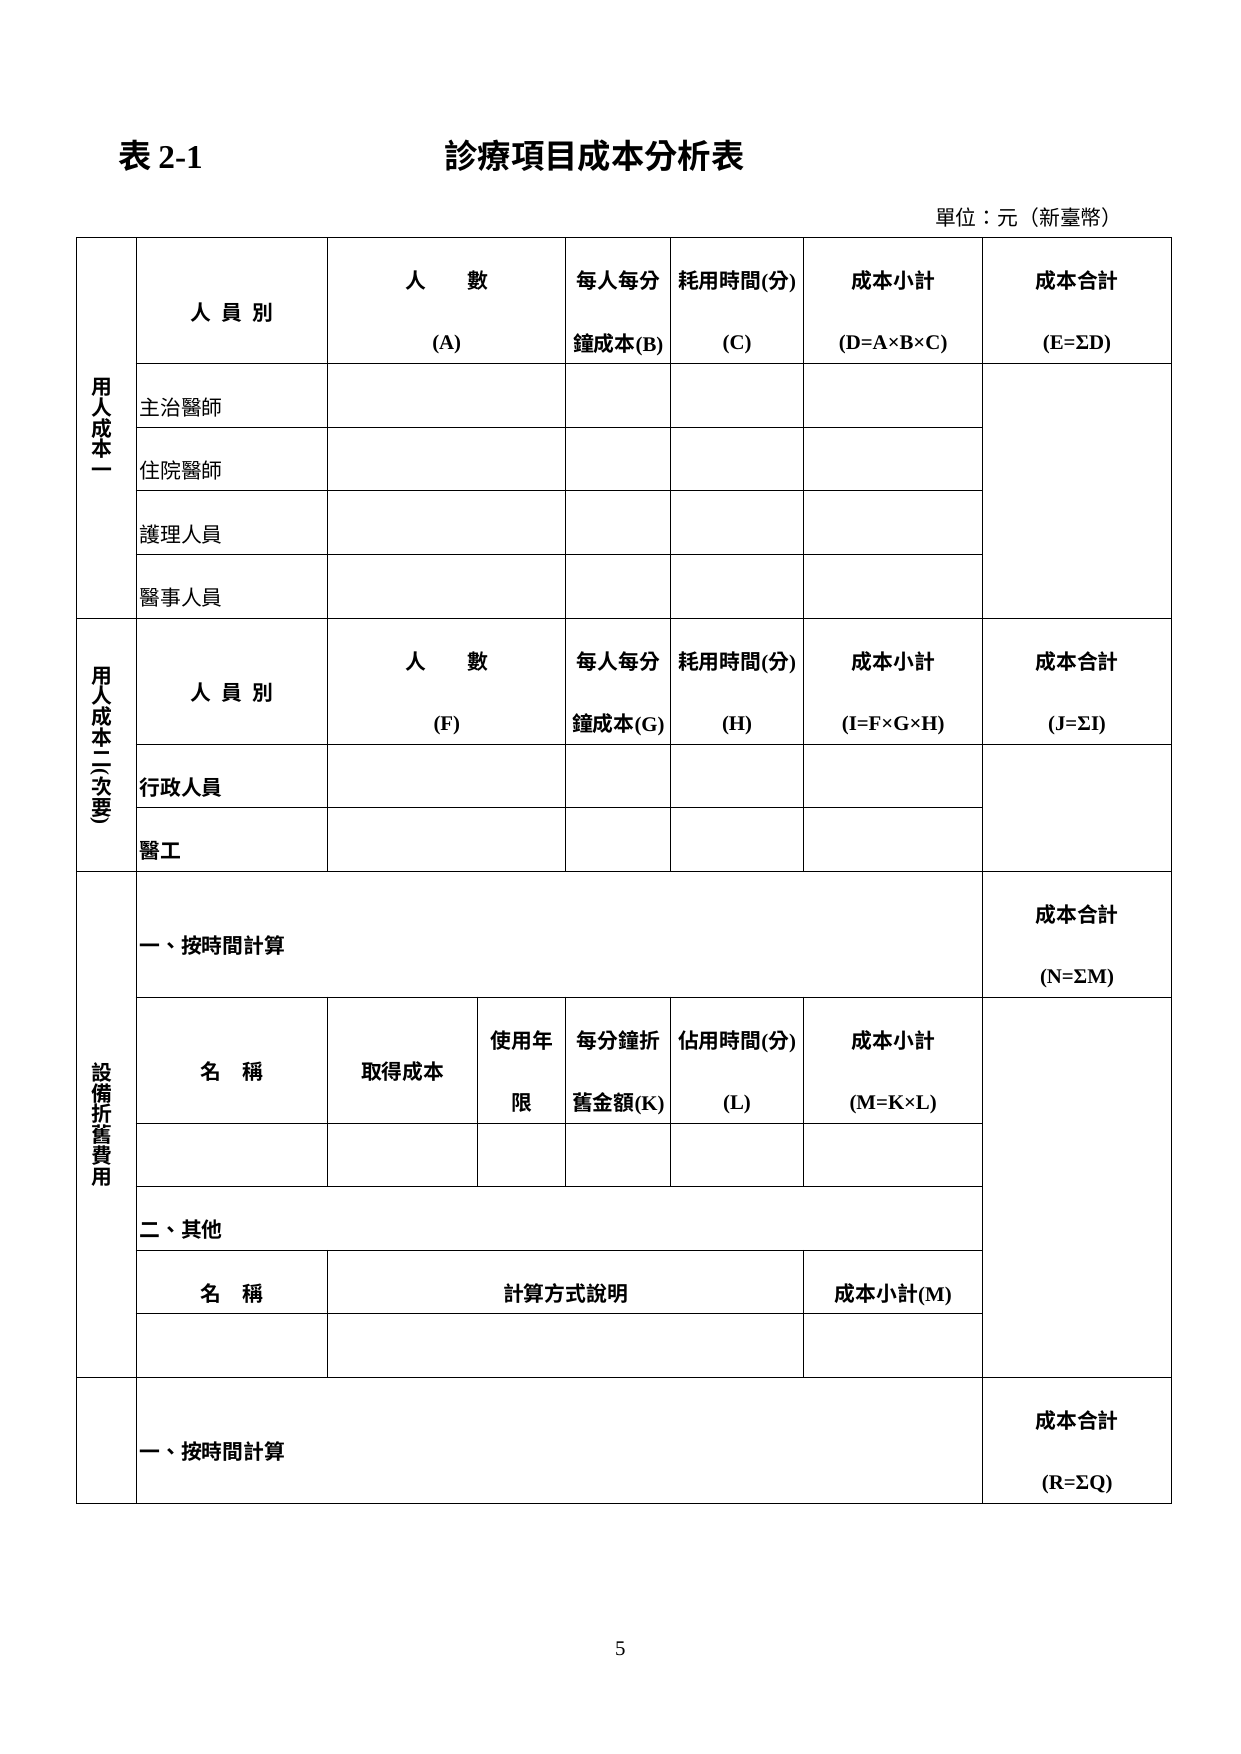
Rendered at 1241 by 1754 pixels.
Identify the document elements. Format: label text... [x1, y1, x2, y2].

table_cell [566, 555, 670, 617]
table_cell 一、按時間計算 [137, 872, 982, 997]
table_cell [566, 491, 670, 554]
table_cell [804, 555, 982, 617]
table_cell 人 數 (F) [328, 619, 565, 743]
table_cell [566, 428, 670, 490]
table_cell [328, 745, 565, 807]
table_cell [804, 745, 982, 807]
table_header 用人成本一 [77, 238, 136, 617]
text 表2-1 診療項目成本分析表 [118, 112, 1122, 175]
table_cell 成本小計 (I=F×G×H) [804, 619, 982, 743]
table_cell [671, 745, 803, 807]
table_cell 醫工 [137, 808, 327, 871]
table_cell 主治醫師 [137, 364, 327, 427]
table_cell [804, 364, 982, 427]
table_cell [671, 491, 803, 554]
table_cell [478, 1124, 565, 1186]
table_cell [671, 808, 803, 871]
table_cell [804, 1124, 982, 1186]
table_cell [983, 745, 1171, 871]
table_cell [804, 428, 982, 490]
table_header 成本小計 (D=A×B×C) [804, 238, 982, 363]
table_cell 使用年限 [478, 998, 565, 1123]
table_cell 醫事人員 [137, 555, 327, 617]
table_cell 護理人員 [137, 491, 327, 554]
table_cell 成本合計 (J=ΣI) [983, 619, 1171, 743]
table_cell [671, 555, 803, 617]
table_cell 一、按時間計算 [137, 1378, 982, 1503]
table_cell 人 員 別 [137, 619, 327, 743]
table_cell [328, 428, 565, 490]
table_cell [328, 1314, 803, 1377]
table_cell [328, 1124, 477, 1186]
table_cell 每人每分鐘成本(G) [566, 619, 670, 743]
table_cell [671, 364, 803, 427]
table_cell [328, 555, 565, 617]
table_cell 二、其他 [137, 1187, 982, 1250]
table_cell [804, 1314, 982, 1377]
table_cell 計算方式說明 [328, 1251, 803, 1313]
table_cell [137, 1124, 327, 1186]
table_cell 成本合計 (R=ΣQ) [983, 1378, 1171, 1503]
table_cell 用人成本二(次要) [77, 619, 136, 871]
table_cell [566, 364, 670, 427]
table_cell [983, 364, 1171, 617]
table_cell [983, 998, 1171, 1377]
table_cell 成本小計(M) [804, 1251, 982, 1313]
table_cell 每分鐘折舊金額(K) [566, 998, 670, 1123]
table_cell 耗用時間(分)(H) [671, 619, 803, 743]
table_cell [566, 1124, 670, 1186]
table_cell 行政人員 [137, 745, 327, 807]
table_cell [566, 745, 670, 807]
table_cell 住院醫師 [137, 428, 327, 490]
table_cell 成本合計 (N=ΣM) [983, 872, 1171, 997]
table_cell [328, 808, 565, 871]
table_cell 佔用時間(分)(L) [671, 998, 803, 1123]
table_cell 名 稱 [137, 998, 327, 1123]
table_cell [328, 364, 565, 427]
table_header 耗用時間(分)(C) [671, 238, 803, 363]
table_header 人 數 (A) [328, 238, 565, 363]
table_cell [566, 808, 670, 871]
table_cell [137, 1314, 327, 1377]
table_cell 成本小計 (M=K×L) [804, 998, 982, 1123]
table_cell [804, 491, 982, 554]
table_cell 名 稱 [137, 1251, 327, 1313]
table_cell 取得成本 [328, 998, 477, 1123]
table_header 每人每分鐘成本(B) [566, 238, 670, 363]
table_cell [328, 491, 565, 554]
table_header 成本合計 (E=ΣD) [983, 238, 1171, 363]
text 單位：元（新臺幣） [118, 175, 1122, 237]
table_cell [671, 428, 803, 490]
table_cell [804, 808, 982, 871]
table_cell [671, 1124, 803, 1186]
table_header 人 員 別 [137, 238, 327, 363]
table_cell 設備折舊費用 [77, 872, 136, 1377]
table_cell [77, 1378, 136, 1503]
